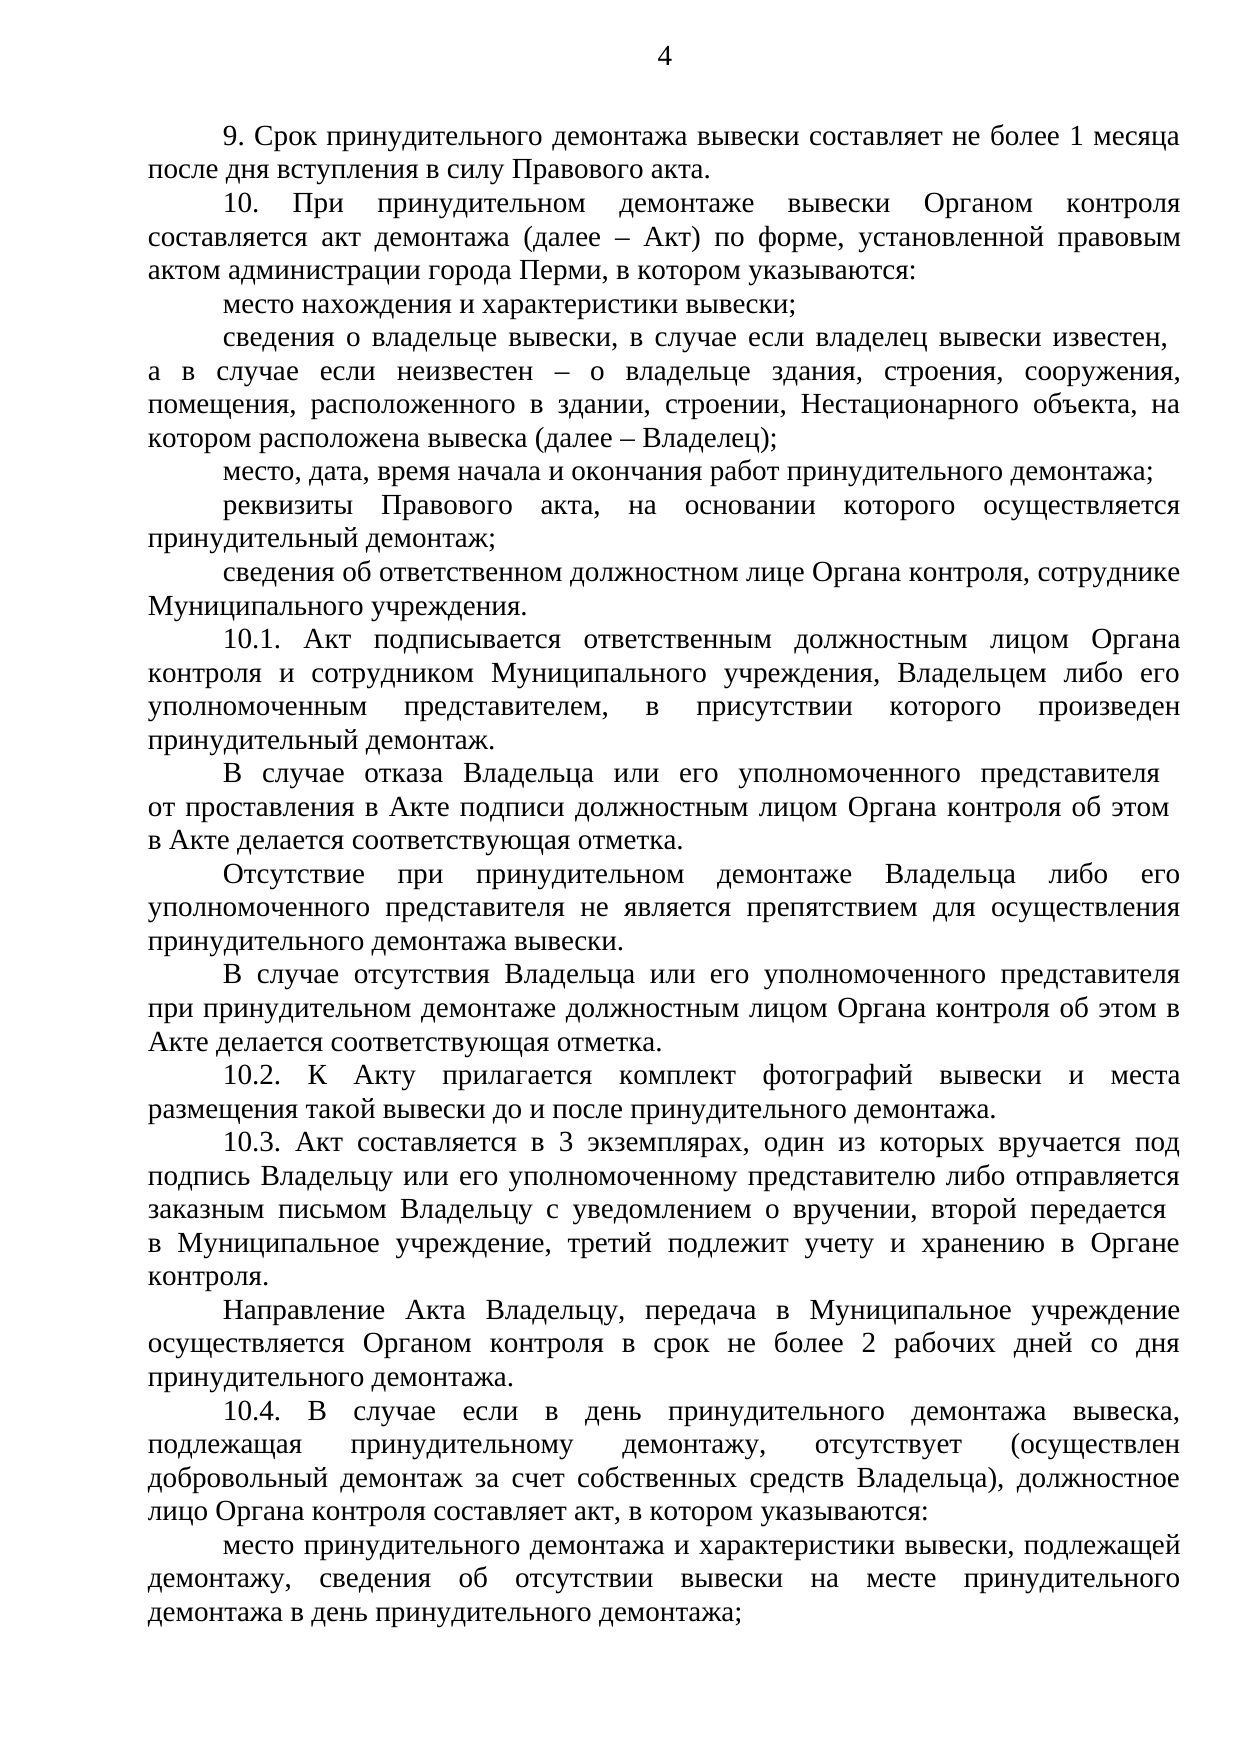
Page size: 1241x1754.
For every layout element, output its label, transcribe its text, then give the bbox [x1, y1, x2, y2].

text реквизиты Правового акта, на основании которого осуществляется принудительный демонтаж; [148, 487, 1181, 554]
text место принудительного демонтажа и характеристики вывески, подлежащей демонтажу, сведения об отсутствии вывески на месте принудительного демонтажа в день принудительного демонтажа; [148, 1527, 1181, 1627]
text 10.4. В случае если в день принудительного демонтажа вывеска, подлежащая принудительному демонтажу, отсутствует (осуществлен добровольный демонтаж за счет собственных средств Владельца), должностное лицо Органа контроля составляет акт, в котором указываются: [148, 1393, 1181, 1527]
text В случае отказа Владельца или его уполномоченного представителя от проставления в Акте подписи должностным лицом Органа контроля об этом в Акте делается соответствующая отметка. [148, 755, 1181, 856]
text сведения о владельце вывески, в случае если владелец вывески известен, а в случае если неизвестен – о владельце здания, строения, сооружения, помещения, расположенного в здании, строении, Нестационарного объекта, на котором расположена вывеска (далее – Владелец); [148, 319, 1181, 453]
text 10.3. Акт составляется в 3 экземплярах, один из которых вручается под подпись Владельцу или его уполномоченному представителю либо отправляется заказным письмом Владельцу с уведомлением о вручении, второй передается в Муниципальное учреждение, третий подлежит учету и хранению в Органе контроля. [148, 1124, 1181, 1292]
text 9. Срок принудительного демонтажа вывески составляет не более 1 месяца после дня вступления в силу Правового акта. [148, 118, 1181, 185]
text 10.1. Акт подписывается ответственным должностным лицом Органа контроля и сотрудником Муниципального учреждения, Владельцем либо его уполномоченным представителем, в присутствии которого произведен принудительный демонтаж. [148, 621, 1181, 755]
text В случае отсутствия Владельца или его уполномоченного представителя при принудительном демонтаже должностным лицом Органа контроля об этом в Акте делается соответствующая отметка. [148, 957, 1181, 1057]
text сведения об ответственном должностном лице Органа контроля, сотруднике Муниципального учреждения. [148, 554, 1181, 621]
text место, дата, время начала и окончания работ принудительного демонтажа; [148, 453, 1181, 487]
text 10. При принудительном демонтаже вывески Органом контроля составляется акт демонтажа (далее – Акт) по форме, установленной правовым актом администрации города Перми, в котором указываются: [148, 185, 1181, 286]
text 10.2. К Акту прилагается комплект фотографий вывески и места размещения такой вывески до и после принудительного демонтажа. [148, 1057, 1181, 1124]
text Направление Акта Владельцу, передача в Муниципальное учреждение осуществляется Органом контроля в срок не более 2 рабочих дней со дня принудительного демонтажа. [148, 1292, 1181, 1393]
text Отсутствие при принудительном демонтаже Владельца либо его уполномоченного представителя не является препятствием для осуществления принудительного демонтажа вывески. [148, 856, 1181, 957]
text место нахождения и характеристики вывески; [148, 286, 1181, 319]
